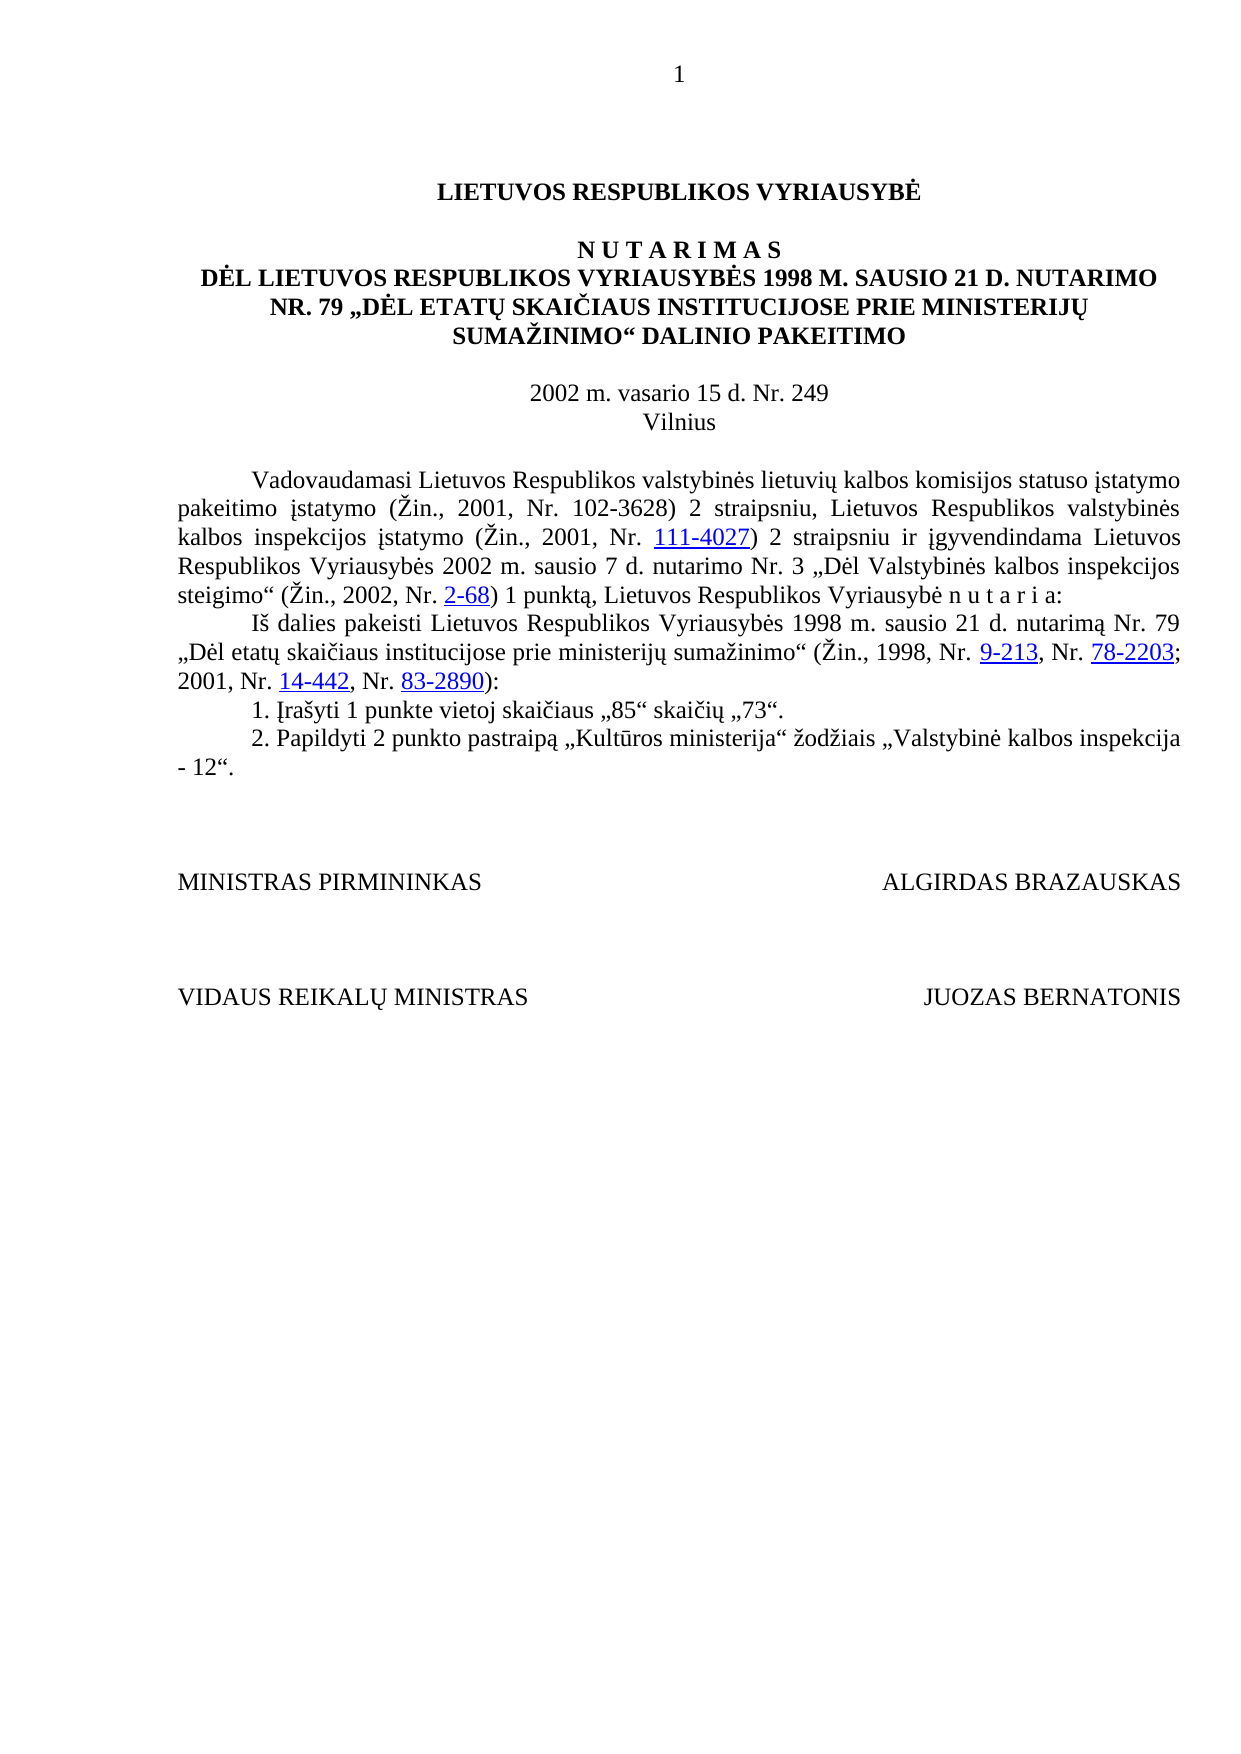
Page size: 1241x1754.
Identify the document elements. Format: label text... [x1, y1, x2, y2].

text Vadovaudamasi Lietuvos Respublikos valstybinės lietuvių kalbos komisijos statuso įstatymo pakeitimo įstatymo (Žin., 2001, Nr. 102-3628) 2 straipsniu, Lietuvos Respublikos valstybinės kalbos inspekcijos įstatymo (Žin., 2001, Nr. 111-4027) 2 straipsniu ir įgyvendindama Lietuvos Respublikos Vyriausybės 2002 m. sausio 7 d. nutarimo Nr. 3 „Dėl Valstybinės kalbos inspekcijos steigimo“ (Žin., 2002, Nr. 2-68) 1 punktą, Lietuvos Respublikos Vyriausybė nutaria: [177, 465, 1181, 608]
text Iš dalies pakeisti Lietuvos Respublikos Vyriausybės 1998 m. sausio 21 d. nutarimą Nr. 79 „Dėl etatų skaičiaus institucijose prie ministerijų sumažinimo“ (Žin., 1998, Nr. 9-213, Nr. 78-2203; 2001, Nr. 14-442, Nr. 83-2890): [177, 608, 1181, 695]
text 1. Įrašyti 1 punkte vietoj skaičiaus „85“ skaičių „73“. [177, 695, 1181, 723]
text 2. Papildyti 2 punkto pastraipą „Kultūros ministerija“ žodžiais „Valstybinė kalbos inspekcija - 12“. [177, 723, 1181, 781]
text VIDAUS REIKALŲ MINISTRAS JUOZAS BERNATONIS [177, 982, 1181, 1011]
text Vilnius [177, 407, 1181, 436]
text MINISTRAS PIRMININKAS ALGIRDAS BRAZAUSKAS [177, 867, 1181, 896]
text LIETUVOS RESPUBLIKOS VYRIAUSYBĖ [177, 177, 1181, 206]
text N U T A R I M A S [177, 235, 1181, 263]
text DĖL LIETUVOS RESPUBLIKOS VYRIAUSYBĖS 1998 M. SAUSIO 21 D. NUTARIMO NR. 79 „DĖL ETATŲ SKAIČIAUS INSTITUCIJOSE PRIE MINISTERIJŲ SUMAŽINIMO“ DALINIO PAKEITIMO [177, 263, 1181, 350]
text 2002 m. vasario 15 d. Nr. 249 [177, 378, 1181, 407]
